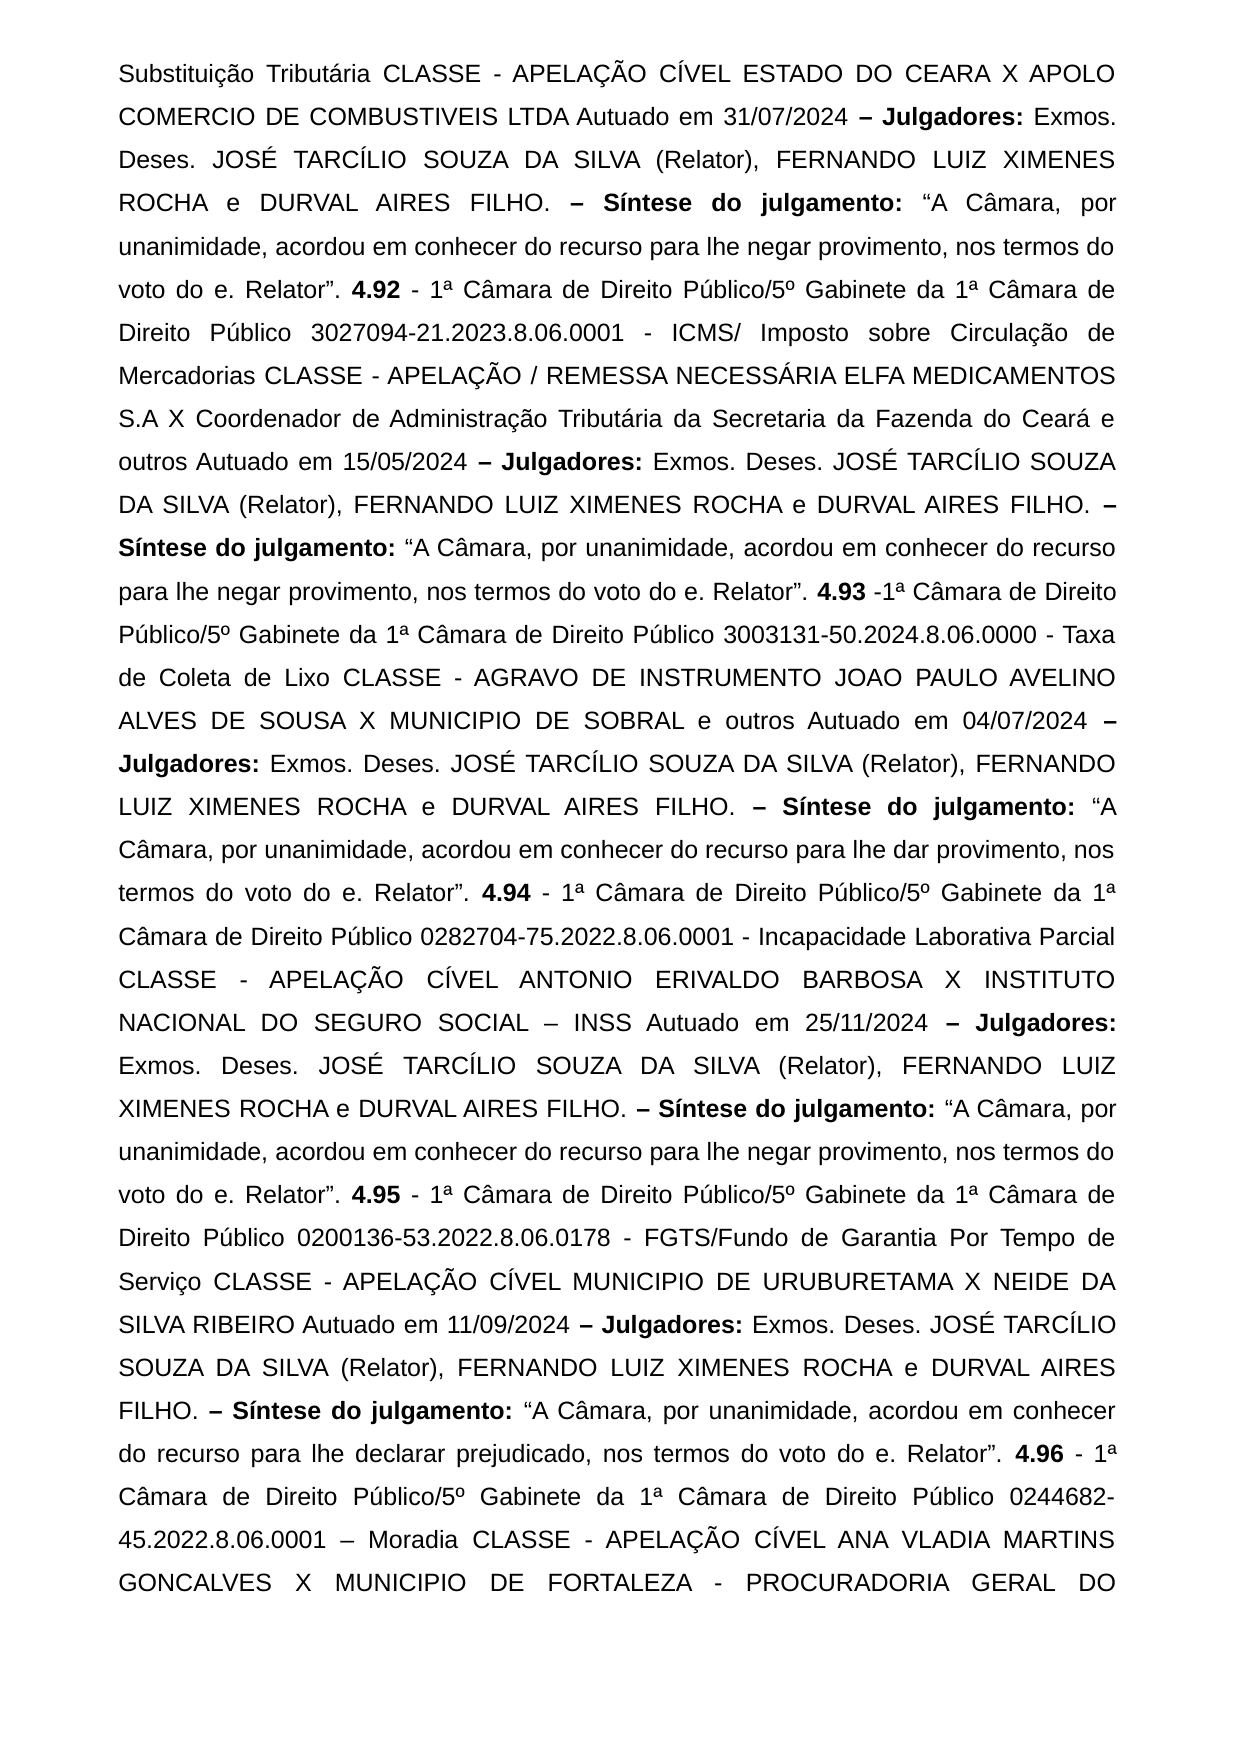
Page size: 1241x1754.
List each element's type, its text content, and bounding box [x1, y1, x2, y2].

text - Substituição Tributária CLASSE - APELAÇÃO CÍVEL ESTADO DO CEARA X APOLO COMERCIO DE COMBUSTIVEIS LTDA Autuado em 31/07/2024 – Julgadores: Exmos. Deses. JOSÉ TARCÍLIO SOUZA DA SILVA (Relator), FERNANDO LUIZ XIMENES ROCHA e DURVAL AIRES FILHO. – Síntese do julgamento: “A Câmara, por unanimidade, acordou em conhecer do recurso para lhe negar provimento, nos termos do voto do e. Relator”. 4.92 - 1ª Câmara de Direito Público/5º Gabinete da 1ª Câmara de Direito Público 3027094-21.2023.8.06.0001 - ICMS/ Imposto sobre Circulação de Mercadorias CLASSE - APELAÇÃO / REMESSA NECESSÁRIA ELFA MEDICAMENTOS S.A X Coordenador de Administração Tributária da Secretaria da Fazenda do Ceará e outros Autuado em 15/05/2024 – Julgadores: Exmos. Deses. JOSÉ TARCÍLIO SOUZA DA SILVA (Relator), FERNANDO LUIZ XIMENES ROCHA e DURVAL AIRES FILHO. – Síntese do julgamento: “A Câmara, por unanimidade, acordou em conhecer do recurso para lhe negar provimento, nos termos do voto do e. Relator”. 4.93 -1ª Câmara de Direito Público/5º Gabinete da 1ª Câmara de Direito Público 3003131-50.2024.8.06.0000 - Taxa de Coleta de Lixo CLASSE - AGRAVO DE INSTRUMENTO JOAO PAULO AVELINO ALVES DE SOUSA X MUNICIPIO DE SOBRAL e outros Autuado em 04/07/2024 – Julgadores: Exmos. Deses. JOSÉ TARCÍLIO SOUZA DA SILVA (Relator), FERNANDO LUIZ XIMENES ROCHA e DURVAL AIRES FILHO. – Síntese do julgamento: “A Câmara, por unanimidade, acordou em conhecer do recurso para lhe dar provimento, nos termos do voto do e. Relator”. 4.94 - 1ª Câmara de Direito Público/5º Gabinete da 1ª Câmara de Direito Público 0282704-75.2022.8.06.0001 - Incapacidade Laborativa Parcial CLASSE - APELAÇÃO CÍVEL ANTONIO ERIVALDO BARBOSA X INSTITUTO NACIONAL DO SEGURO SOCIAL – INSS Autuado em 25/11/2024 – Julgadores: Exmos. Deses. JOSÉ TARCÍLIO SOUZA DA SILVA (Relator), FERNANDO LUIZ XIMENES ROCHA e DURVAL AIRES FILHO. – Síntese do julgamento: “A Câmara, por unanimidade, acordou em conhecer do recurso para lhe negar provimento, nos termos do voto do e. Relator”. 4.95 - 1ª Câmara de Direito Público/5º Gabinete da 1ª Câmara de Direito Público 0200136-53.2022.8.06.0178 - FGTS/Fundo de Garantia Por Tempo de Serviço CLASSE - APELAÇÃO CÍVEL MUNICIPIO DE URUBURETAMA X NEIDE DA SILVA RIBEIRO Autuado em 11/09/2024 – Julgadores: Exmos. Deses. JOSÉ TARCÍLIO SOUZA DA SILVA (Relator), FERNANDO LUIZ XIMENES ROCHA e DURVAL AIRES FILHO. – Síntese do julgamento: “A Câmara, por unanimidade, acordou em conhecer do recurso para lhe declarar prejudicado, nos termos do voto do e. Relator”. 4.96 - 1ª Câmara de Direito Público/5º Gabinete da 1ª Câmara de Direito Público 0244682-45.2022.8.06.0001 – Moradia CLASSE - APELAÇÃO CÍVEL ANA VLADIA MARTINS GONCALVES X MUNICIPIO DE FORTALEZA - PROCURADORIA GERAL DO [118, 59, 1117, 1597]
